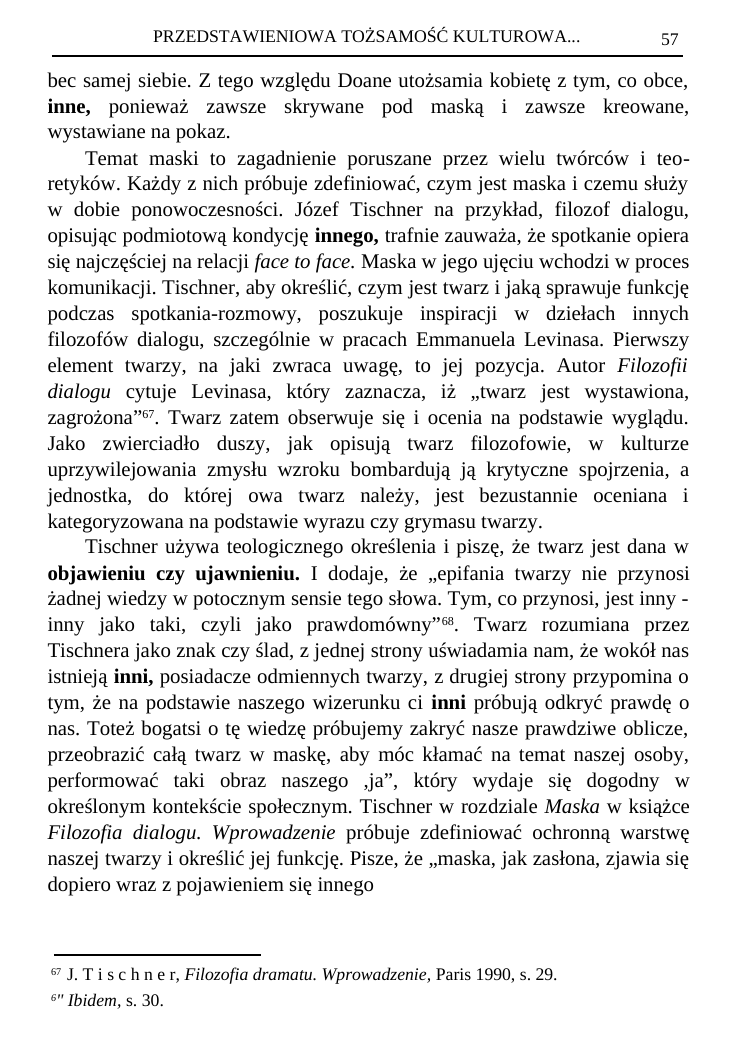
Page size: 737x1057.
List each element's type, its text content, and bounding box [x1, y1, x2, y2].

text 6" Ibidem, s. 30. [51, 989, 588, 1009]
text PRZEDSTAWIENIOWA TOŻSAMOŚĆ KULTUROWA... [141, 26, 592, 46]
text 67 J. T i s c h n e r, Filozofia dramatu. Wprowadzenie, Paris 1990, s. 29. [51, 963, 588, 984]
text Temat maski to zagadnienie poruszane przez wielu twórców i teo­retyków. Każdy z nich próbuje zdefiniować, czym jest maska i czemu służy w dobie ponowoczesności. Józef Tischner na przykład, filozof dialogu, opisując podmiotową kondycję innego, trafnie zauważa, że spotkanie opiera się najczęściej na relacji face to face. Maska w jego ujęciu wchodzi w proces komunikacji. Tischner, aby określić, czym jest twarz i jaką sprawuje funkcję podczas spotkania-rozmowy, poszukuje inspiracji w dziełach innych filozofów dialogu, szczególnie w pracach Emmanuela Levinasa. Pierwszy element twarzy, na jaki zwraca uwa­gę, to jej pozycja. Autor Filozofii dialogu cytuje Levinasa, który zazna­cza, iż „twarz jest wystawiona, zagrożona”67. Twarz zatem obserwuje się i ocenia na podstawie wyglądu. Jako zwierciadło duszy, jak opisują twarz filozofowie, w kulturze uprzywilejowania zmysłu wzroku bom­bardują ją krytyczne spojrzenia, a jednostka, do której owa twarz należy, jest bezustannie oceniana i kategoryzowana na podstawie wyrazu czy grymasu twarzy. [47, 145, 690, 533]
text 57 [661, 29, 685, 49]
text Tischner używa teologicznego określenia i piszę, że twarz jest dana w objawieniu czy ujawnieniu. I dodaje, że „epifania twarzy nie przy­nosi żadnej wiedzy w potocznym sensie tego słowa. Tym, co przynosi, jest inny - inny jako taki, czyli jako prawdomówny”68. Twarz rozumiana przez Tischnera jako znak czy ślad, z jednej strony uświadamia nam, że wokół nas istnieją inni, posiadacze odmiennych twarzy, z drugiej strony przypomina o tym, że na podstawie naszego wizerunku ci inni próbują odkryć prawdę o nas. Toteż bogatsi o tę wiedzę próbujemy zakryć nasze prawdziwe oblicze, przeobrazić całą twarz w maskę, aby móc kłamać na temat naszej osoby, performować taki obraz naszego ,ja”, który wyda­je się dogodny w określonym kontekście społecznym. Tischner w roz­dziale Maska w książce Filozofia dialogu. Wprowadzenie próbuje zdefi­niować ochronną warstwę naszej twarzy i określić jej funkcję. Pisze, że „maska, jak zasłona, zjawia się dopiero wraz z pojawieniem się innego [47, 534, 690, 896]
text bec samej siebie. Z tego względu Doane utożsamia kobietę z tym, co obce, inne, ponieważ zawsze skrywane pod maską i zawsze kreowane, wystawiane na pokaz. [47, 68, 690, 143]
